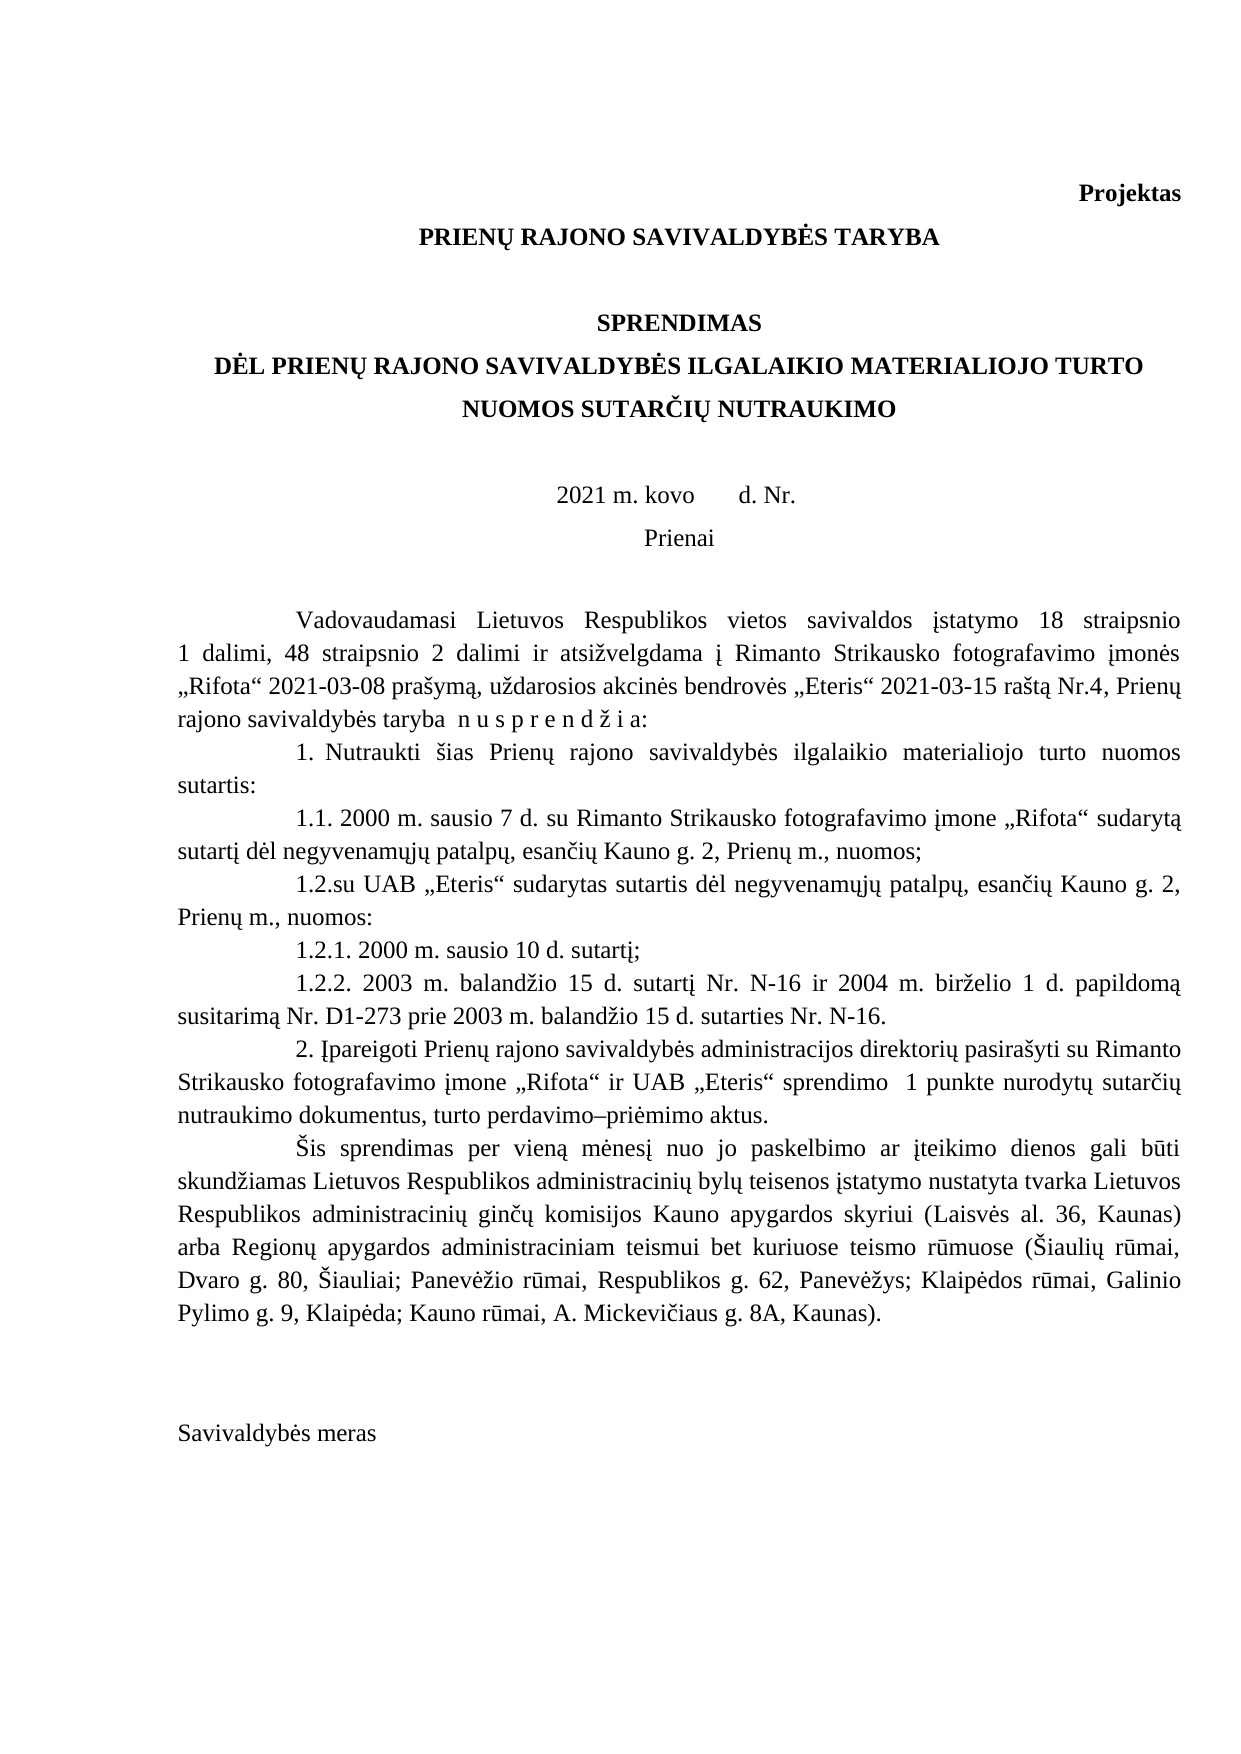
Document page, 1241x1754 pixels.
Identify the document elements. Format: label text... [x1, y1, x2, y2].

text 1.2. su UAB „Eteris“ sudarytas sutartis dėl negyvenamųjų patalpų, esančių Kauno g. 2, Prienų m., nuomos: [177, 869, 1181, 931]
text Projektas [177, 178, 1181, 207]
text 2021 m. kovo d. Nr. [177, 480, 1181, 509]
text 1.2.1. 2000 m. sausio 10 d. sutartį; [295, 935, 1181, 964]
text Prienai [177, 523, 1181, 552]
text Vadovaudamasi Lietuvos Respublikos vietos savivaldos įstatymo 18 straipsnio 1 dalimi, 48 straipsnio 2 dalimi ir atsižvelgdama į Rimanto Strikausko fotografavimo įmonės „Rifota“ 2021-03-08 prašymą, uždarosios akcinės bendrovės „Eteris“ 2021-03-15 raštą Nr.4, Prienų rajono savivaldybės taryba n u s p r e n d ž i a: [177, 605, 1181, 733]
text Šis sprendimas per vieną mėnesį nuo jo paskelbimo ar įteikimo dienos gali būti skundžiamas Lietuvos Respublikos administracinių bylų teisenos įstatymo nustatyta tvarka Lietuvos Respublikos administracinių ginčų komisijos Kauno apygardos skyriui (Laisvės al. 36, Kaunas) arba Regionų apygardos administraciniam teismui bet kuriuose teismo rūmuose (Šiaulių rūmai, Dvaro g. 80, Šiauliai; Panevėžio rūmai, Respublikos g. 62, Panevėžys; Klaipėdos rūmai, Galinio Pylimo g. 9, Klaipėda; Kauno rūmai, A. Mickevičiaus g. 8A, Kaunas). [177, 1133, 1181, 1327]
text SPRENDIMAS [177, 308, 1181, 337]
text 1. Nutraukti šias Prienų rajono savivaldybės ilgalaikio materialiojo turto nuomos sutartis: [177, 737, 1181, 799]
text DĖL PRIENŲ RAJONO SAVIVALDYBĖS ILGALAIKIO MATERIALIOJO TURTO NUOMOS SUTARČIŲ NUTRAUKIMO [177, 351, 1181, 423]
text 2. Įpareigoti Prienų rajono savivaldybės administracijos direktorių pasirašyti su Rimanto Strikausko fotografavimo įmone „Rifota“ ir UAB „Eteris“ sprendimo 1 punkte nurodytų sutarčių nutraukimo dokumentus, turto perdavimo–priėmimo aktus. [177, 1034, 1181, 1129]
text PRIENŲ RAJONO savivaldybės TARYBA [177, 222, 1181, 250]
text 1.2.2. 2003 m. balandžio 15 d. sutartį Nr. N-16 ir 2004 m. birželio 1 d. papildomą susitarimą Nr. D1-273 prie 2003 m. balandžio 15 d. sutarties Nr. N-16. [177, 968, 1181, 1030]
text Savivaldybės meras [177, 1418, 1181, 1447]
text 1.1. 2000 m. sausio 7 d. su Rimanto Strikausko fotografavimo įmone „Rifota“ sudarytą sutartį dėl negyvenamųjų patalpų, esančių Kauno g. 2, Prienų m., nuomos; [177, 803, 1181, 865]
